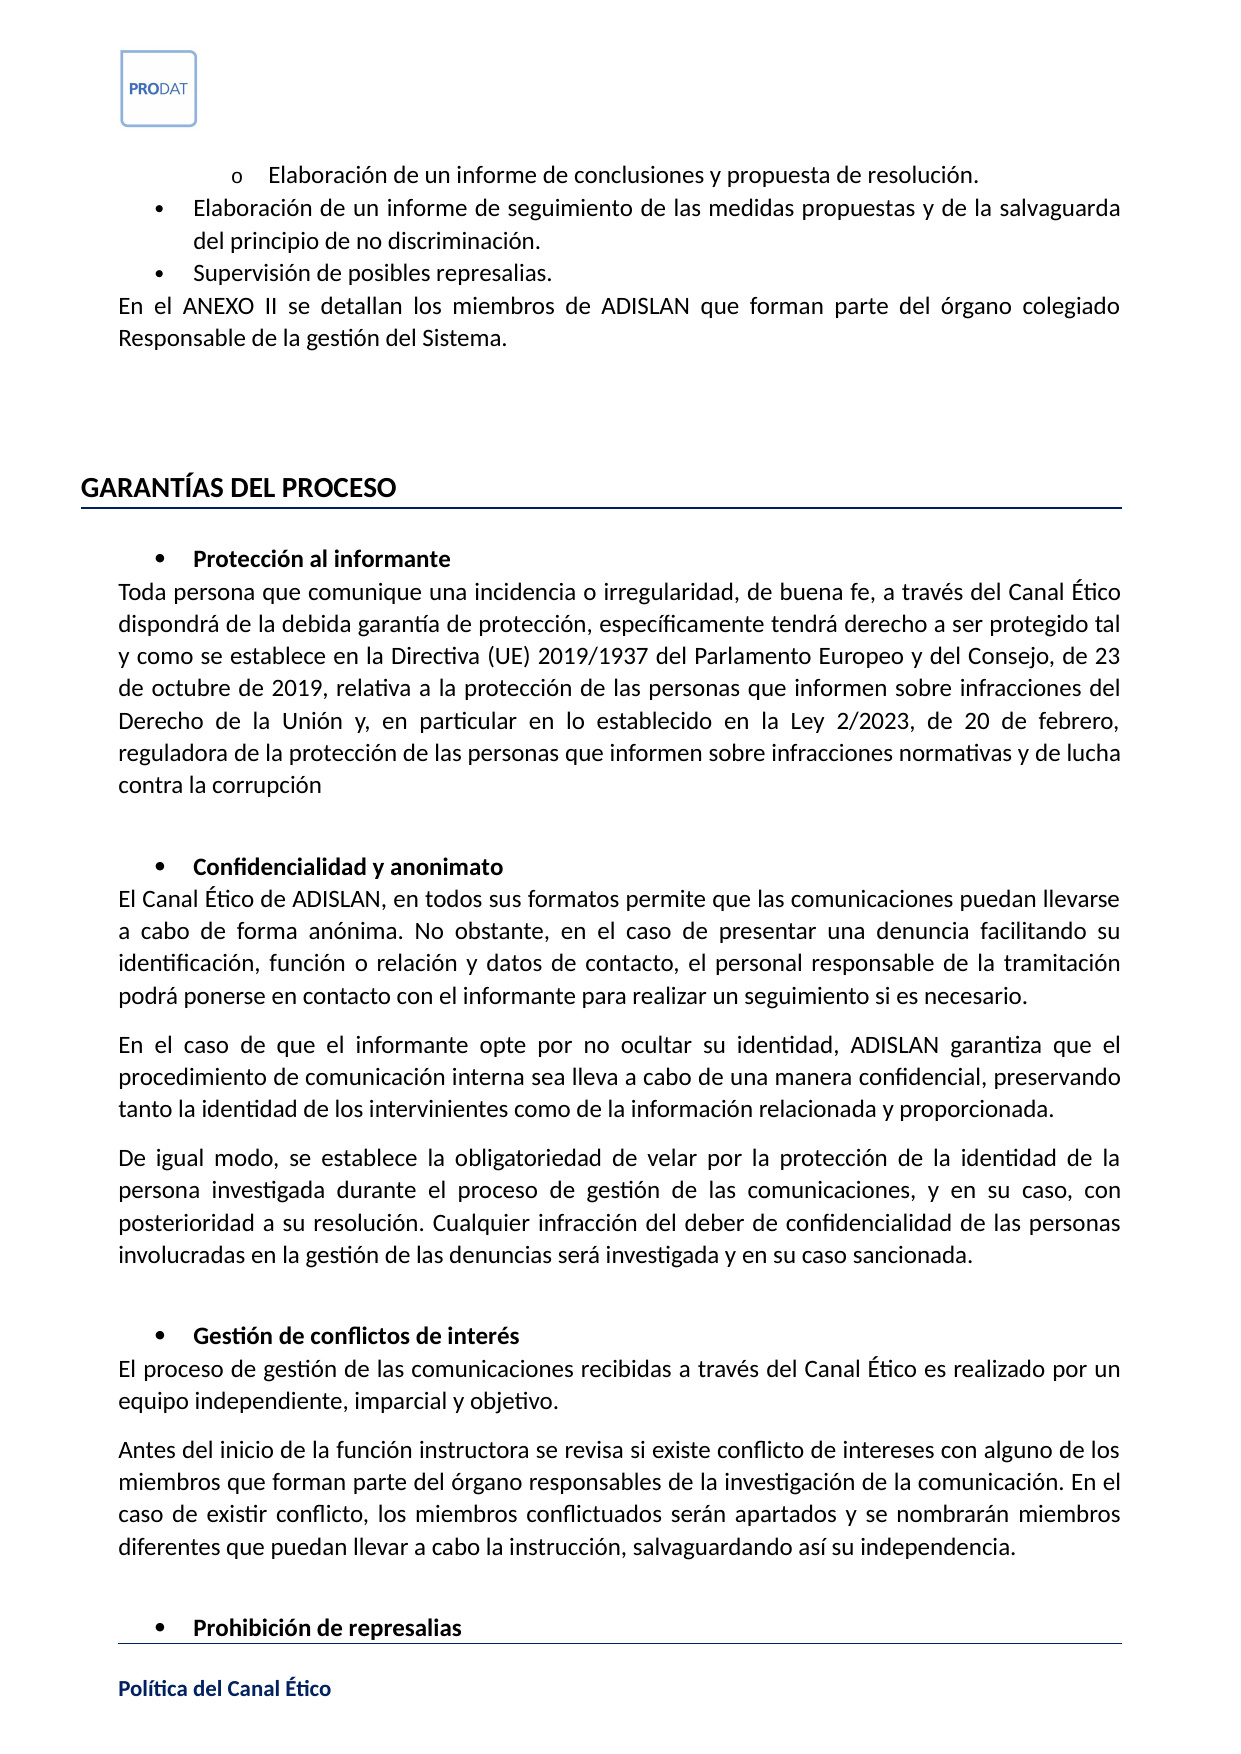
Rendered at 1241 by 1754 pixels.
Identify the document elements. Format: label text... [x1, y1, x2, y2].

list Elaboración de un informe de seguimiento de las medidas propuestas y de la salvaguarda del principio de no discriminación. [156, 192, 1122, 255]
text En el caso de que el informante opte por no ocultar su identidad, ADISLAN garantiza que el procedimiento de comunicación interna sea lleva a cabo de una manera confidencial, preservando tanto la identidad de los intervinientes como de la información relacionada y proporcionada. [118, 1029, 1122, 1124]
list Protección al informante [156, 543, 1122, 574]
subtitle GARANTÍAS DEL PROCESO [81, 469, 1122, 507]
list Prohibición de represalias [156, 1612, 1122, 1643]
text Antes del inicio de la función instructora se revisa si existe conflicto de intereses con alguno de los miembros que forman parte del órgano responsables de la investigación de la comunicación. En el caso de existir conflicto, los miembros conflictuados serán apartados y se nombrarán miembros diferentes que puedan llevar a cabo la instrucción, salvaguardando así su independencia. [118, 1434, 1122, 1561]
list Confidencialidad y anonimato [156, 851, 1122, 881]
text De igual modo, se establece la obligatoriedad de velar por la protección de la identidad de la persona investigada durante el proceso de gestión de las comunicaciones, y en su caso, con posterioridad a su resolución. Cualquier infracción del deber de confidencialidad de las personas involucradas en la gestión de las denuncias será investigada y en su caso sancionada. [118, 1142, 1122, 1270]
text El proceso de gestión de las comunicaciones recibidas a través del Canal Ético es realizado por un equipo independiente, imparcial y objetivo. [118, 1353, 1122, 1416]
text Toda persona que comunique una incidencia o irregularidad, de buena fe, a través del Canal Ético dispondrá de la debida garantía de protección, específicamente tendrá derecho a ser protegido tal y como se establece en la Directiva (UE) 2019/1937 del Parlamento Europeo y del Consejo, de 23 de octubre de 2019, relativa a la protección de las personas que informen sobre infracciones del Derecho de la Unión y, en particular en lo establecido en la Ley 2/2023, de 20 de febrero, reguladora de la protección de las personas que informen sobre infracciones normativas y de lucha contra la corrupción [118, 576, 1122, 800]
list Gestión de conflictos de interés [156, 1320, 1122, 1351]
text El Canal Ético de ADISLAN, en todos sus formatos permite que las comunicaciones puedan llevarse a cabo de forma anónima. No obstante, en el caso de presentar una denuncia facilitando su identificación, función o relación y datos de contacto, el personal responsable de la tramitación podrá ponerse en contacto con el informante para realizar un seguimiento si es necesario. [118, 883, 1122, 1010]
list Supervisión de posibles represalias. [156, 257, 1122, 288]
list Elaboración de un informe de conclusiones y propuesta de resolución. [231, 159, 1122, 190]
text En el ANEXO II se detallan los miembros de ADISLAN que forman parte del órgano colegiado Responsable de la gestión del Sistema. [118, 290, 1122, 353]
